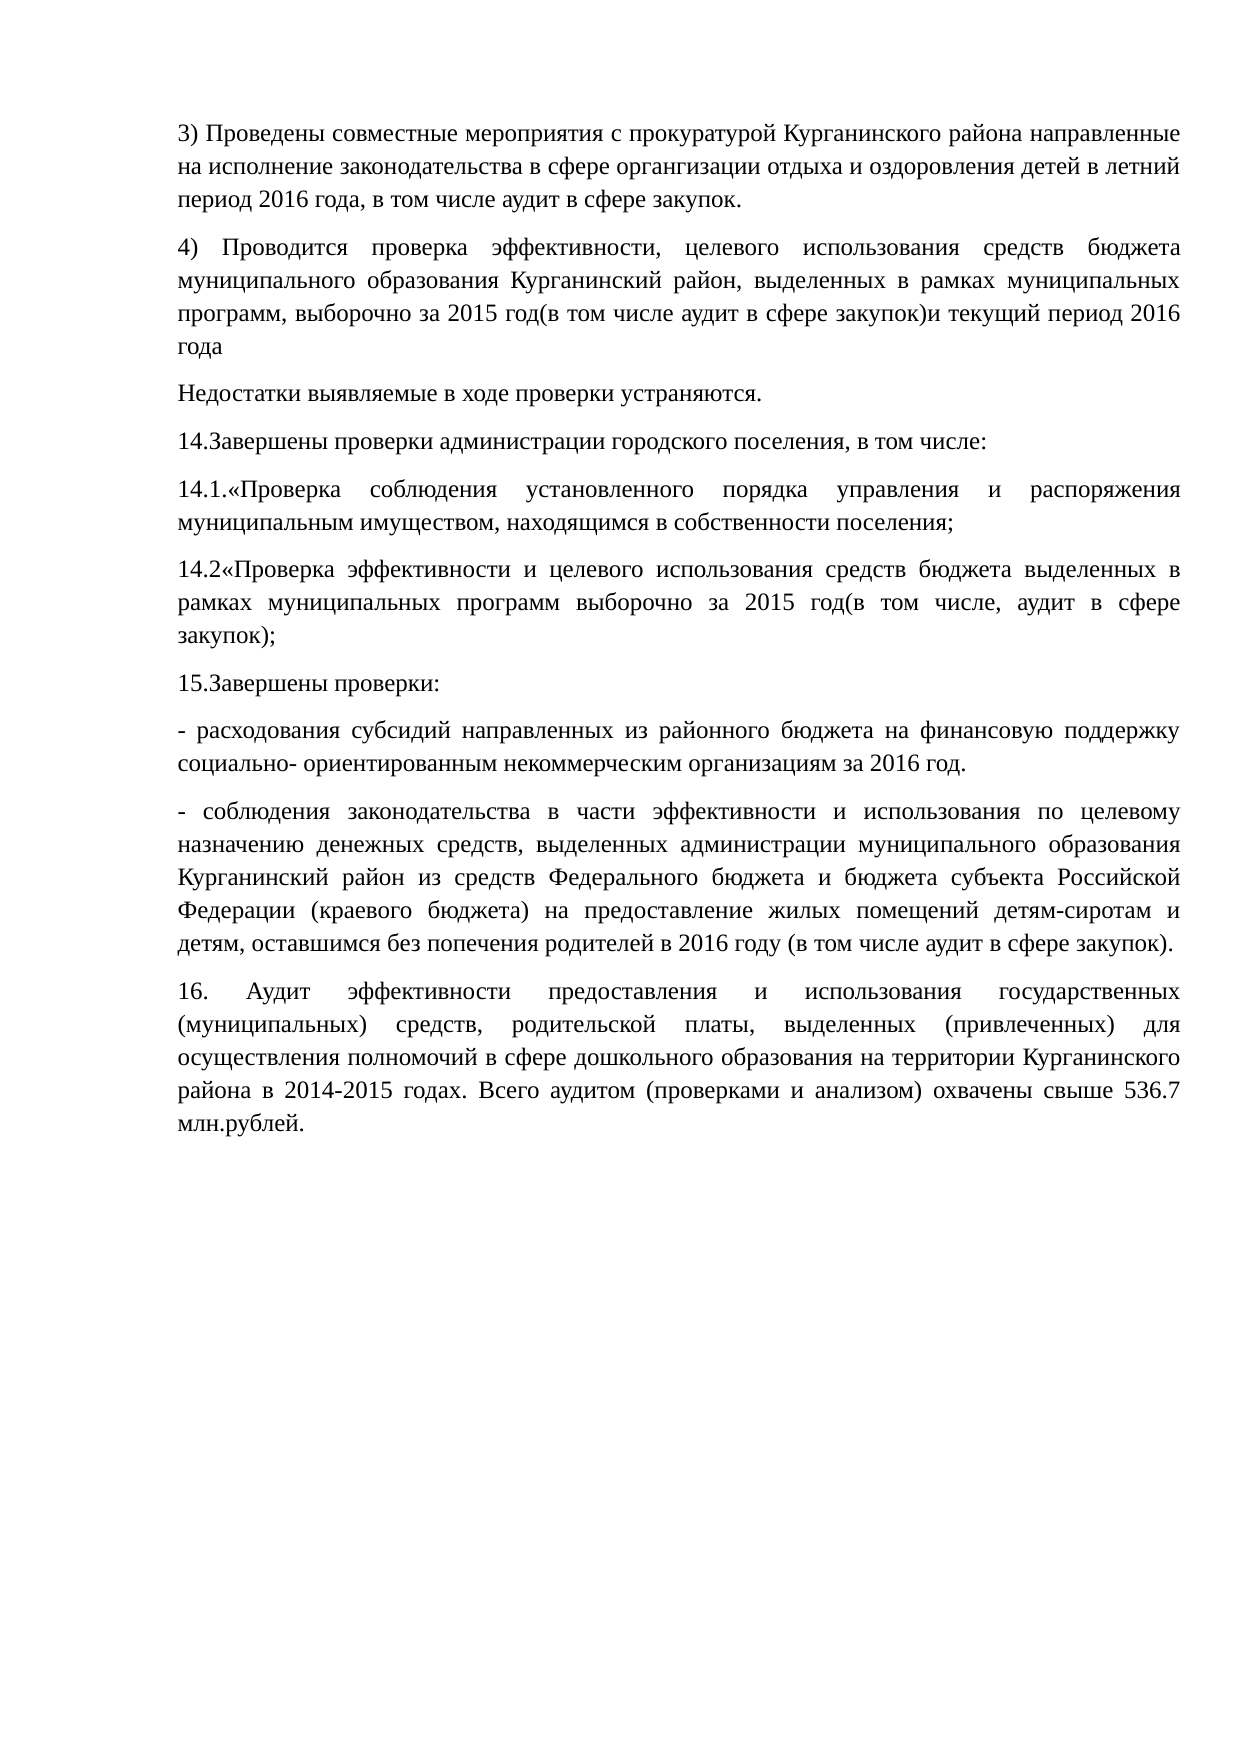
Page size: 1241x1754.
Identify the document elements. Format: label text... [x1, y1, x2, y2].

text 4) Проводится проверка эффективности, целевого использования средств бюджета муниципального образования Курганинский район, выделенных в рамках муниципальных программ, выборочно за 2015 год(в том числе аудит в сфере закупок)и текущий период 2016 года [177, 232, 1181, 359]
text 3) Проведены совместные мероприятия с прокуратурой Курганинского района направленные на исполнение законодательства в сфере органгизации отдыха и оздоровления детей в летний период 2016 года, в том числе аудит в сфере закупок. [177, 118, 1181, 213]
text 15.Завершены проверки: [177, 668, 1181, 697]
text 16. Аудит эффективности предоставления и использования государственных (муниципальных) средств, родительской платы, выделенных (привлеченных) для осуществления полномочий в сфере дошкольного образования на территории Курганинского района в 2014-2015 годах. Всего аудитом (проверками и анализом) охвачены свыше 536.7 млн.рублей. [177, 976, 1181, 1137]
text 14.1.«Проверка соблюдения установленного порядка управления и распоряжения муниципальным имуществом, находящимся в собственности поселения; [177, 474, 1181, 535]
text Недостатки выявляемые в ходе проверки устраняются. [177, 378, 1181, 407]
text - соблюдения законодательства в части эффективности и использования по целевому назначению денежных средств, выделенных администрации муниципального образования Курганинский район из средств Федерального бюджета и бюджета субъекта Российской Федерации (краевого бюджета) на предоставление жилых помещений детям-сиротам и детям, оставшимся без попечения родителей в 2016 году (в том числе аудит в сфере закупок). [177, 796, 1181, 957]
text 14.Завершены проверки администрации городского поселения, в том числе: [177, 426, 1181, 455]
text 14.2«Проверка эффективности и целевого использования средств бюджета выделенных в рамках муниципальных программ выборочно за 2015 год(в том числе, аудит в сфере закупок); [177, 554, 1181, 649]
text - расходования субсидий направленных из районного бюджета на финансовую поддержку социально- ориентированным некоммерческим организациям за 2016 год. [177, 716, 1181, 777]
